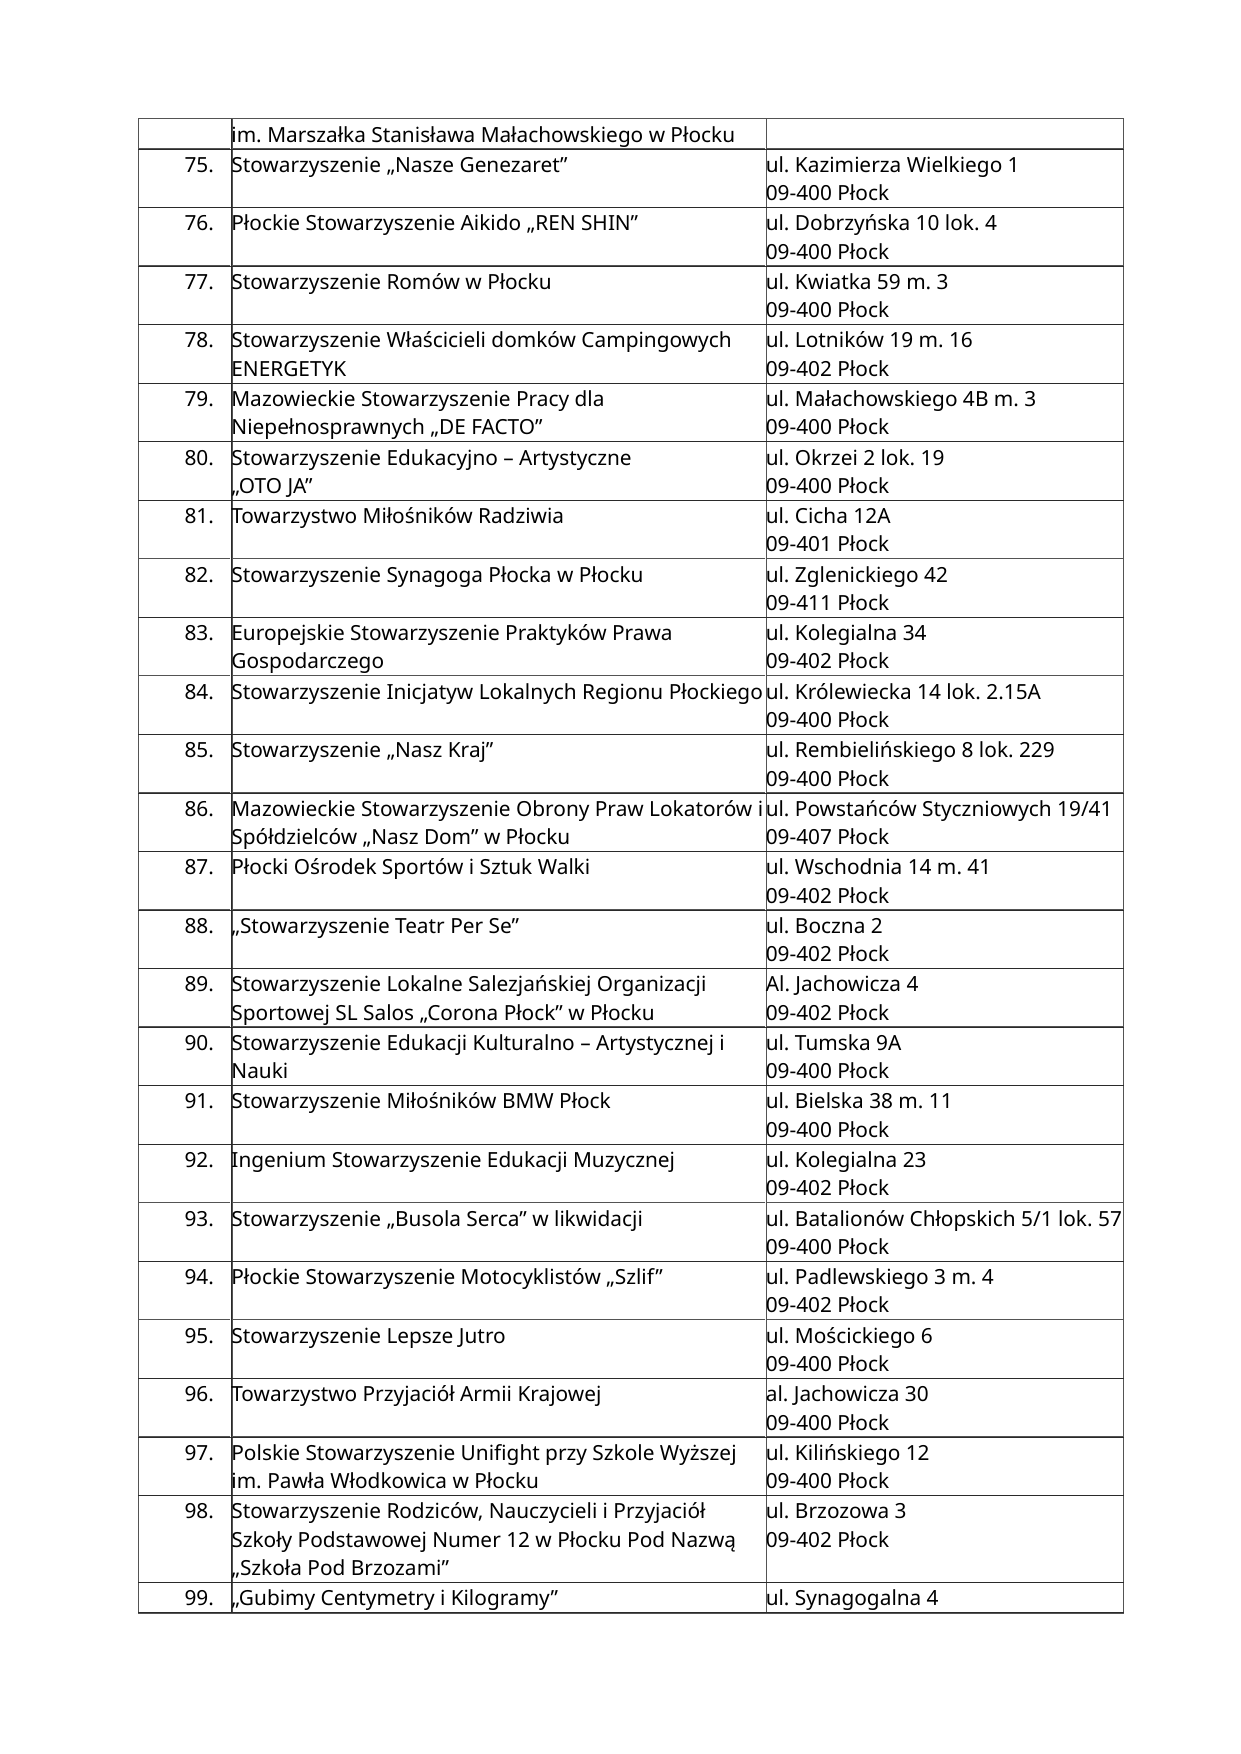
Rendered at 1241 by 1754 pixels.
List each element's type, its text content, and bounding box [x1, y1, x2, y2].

table_cell im. Marszałka Stanisława Małachowskiego w Płocku [233, 120, 765, 148]
table_cell ul. Okrzei 2 lok. 19 09-400 Płock [767, 443, 1123, 499]
table_cell ul. Boczna 2 09-402 Płock [767, 912, 1123, 968]
table_cell ul. Lotników 19 m. 16 09-402 Płock [767, 326, 1123, 382]
table_cell Stowarzyszenie Rodziców, Nauczycieli i Przyjaciół Szkoły Podstawowej Numer 12 w Płocku Pod Nazwą „Szkoła Pod Brzozami” [233, 1497, 765, 1582]
table_cell [139, 326, 230, 382]
table_cell Mazowieckie Stowarzyszenie Pracy dla Niepełnosprawnych „DE FACTO” [233, 385, 765, 441]
table_cell Mazowieckie Stowarzyszenie Obrony Praw Lokatorów i Spółdzielców „Nasz Dom” w Płocku [233, 795, 765, 851]
table_cell [139, 502, 230, 558]
table_cell [139, 443, 230, 499]
table_cell ul. Kilińskiego 12 09-400 Płock [767, 1439, 1123, 1495]
table_cell [139, 1087, 230, 1143]
table_cell [139, 1263, 230, 1319]
table_cell ul. Małachowskiego 4B m. 3 09-400 Płock [767, 385, 1123, 441]
table_cell [767, 120, 1123, 148]
table_cell „Gubimy Centymetry i Kilogramy” [233, 1584, 765, 1612]
table_cell [139, 1146, 230, 1202]
table_cell „Stowarzyszenie Teatr Per Se” [233, 912, 765, 968]
table_cell [139, 736, 230, 792]
table_cell ul. Rembielińskiego 8 lok. 229 09-400 Płock [767, 736, 1123, 792]
table_cell [139, 560, 230, 617]
table_cell ul. Batalionów Chłopskich 5/1 lok. 57 09-400 Płock [767, 1204, 1123, 1261]
table_cell Polskie Stowarzyszenie Unifight przy Szkole Wyższej im. Pawła Włodkowica w Płocku [233, 1439, 765, 1495]
table_cell [139, 1380, 230, 1436]
table_cell Stowarzyszenie „Nasz Kraj” [233, 736, 765, 792]
table_cell ul. Powstańców Styczniowych 19/41 09-407 Płock [767, 795, 1123, 851]
table_cell Ingenium Stowarzyszenie Edukacji Muzycznej [233, 1146, 765, 1202]
table_cell Stowarzyszenie Miłośników BMW Płock [233, 1087, 765, 1143]
table_cell Płockie Stowarzyszenie Motocyklistów „Szlif” [233, 1263, 765, 1319]
table_cell ul. Synagogalna 4 [767, 1584, 1123, 1612]
table_cell Stowarzyszenie Lepsze Jutro [233, 1321, 765, 1378]
table_cell Stowarzyszenie Edukacji Kulturalno – Artystycznej i Nauki [233, 1029, 765, 1085]
table_cell Stowarzyszenie Lokalne Salezjańskiej Organizacji Sportowej SL Salos „Corona Płock” w Płocku [233, 970, 765, 1026]
table_cell Europejskie Stowarzyszenie Praktyków Prawa Gospodarczego [233, 619, 765, 675]
table_cell [139, 1497, 230, 1582]
table_cell Stowarzyszenie Synagoga Płocka w Płocku [233, 560, 765, 617]
table_cell [139, 1584, 230, 1612]
table_cell ul. Dobrzyńska 10 lok. 4 09-400 Płock [767, 209, 1123, 265]
table_cell [139, 120, 230, 148]
table_cell Stowarzyszenie Inicjatyw Lokalnych Regionu Płockiego [233, 677, 765, 734]
table_cell ul. Mościckiego 6 09-400 Płock [767, 1321, 1123, 1378]
table_cell [139, 970, 230, 1026]
table_cell [139, 151, 230, 207]
table_cell Al. Jachowicza 4 09-402 Płock [767, 970, 1123, 1026]
table_cell Stowarzyszenie „Nasze Genezaret” [233, 151, 765, 207]
table_cell Towarzystwo Przyjaciół Armii Krajowej [233, 1380, 765, 1436]
table_cell Stowarzyszenie Właścicieli domków Campingowych ENERGETYK [233, 326, 765, 382]
table_cell Płockie Stowarzyszenie Aikido „REN SHIN” [233, 209, 765, 265]
table_cell [139, 912, 230, 968]
table_cell ul. Tumska 9A 09-400 Płock [767, 1029, 1123, 1085]
table_cell al. Jachowicza 30 09-400 Płock [767, 1380, 1123, 1436]
table_cell [139, 677, 230, 734]
table_cell ul. Brzozowa 3 09-402 Płock [767, 1497, 1123, 1582]
table_cell [139, 1204, 230, 1261]
table_cell ul. Bielska 38 m. 11 09-400 Płock [767, 1087, 1123, 1143]
table_cell ul. Wschodnia 14 m. 41 09-402 Płock [767, 853, 1123, 909]
table_cell Płocki Ośrodek Sportów i Sztuk Walki [233, 853, 765, 909]
table_cell [139, 795, 230, 851]
table_cell ul. Kolegialna 34 09-402 Płock [767, 619, 1123, 675]
table_cell [139, 853, 230, 909]
table_cell Stowarzyszenie „Busola Serca” w likwidacji [233, 1204, 765, 1261]
table_cell ul. Padlewskiego 3 m. 4 09-402 Płock [767, 1263, 1123, 1319]
table_cell Towarzystwo Miłośników Radziwia [233, 502, 765, 558]
table_cell Stowarzyszenie Edukacyjno – Artystyczne „OTO JA” [233, 443, 765, 499]
table_cell ul. Kwiatka 59 m. 3 09-400 Płock [767, 268, 1123, 324]
table_cell ul. Kazimierza Wielkiego 1 09-400 Płock [767, 151, 1123, 207]
table_cell [139, 619, 230, 675]
table_cell ul. Cicha 12A 09-401 Płock [767, 502, 1123, 558]
table_cell [139, 268, 230, 324]
table_cell [139, 209, 230, 265]
table_cell [139, 385, 230, 441]
table_cell [139, 1321, 230, 1378]
table_cell Stowarzyszenie Romów w Płocku [233, 268, 765, 324]
table_cell ul. Zglenickiego 42 09-411 Płock [767, 560, 1123, 617]
table_cell ul. Królewiecka 14 lok. 2.15A 09-400 Płock [767, 677, 1123, 734]
table_cell ul. Kolegialna 23 09-402 Płock [767, 1146, 1123, 1202]
table_cell [139, 1029, 230, 1085]
table_cell [139, 1439, 230, 1495]
